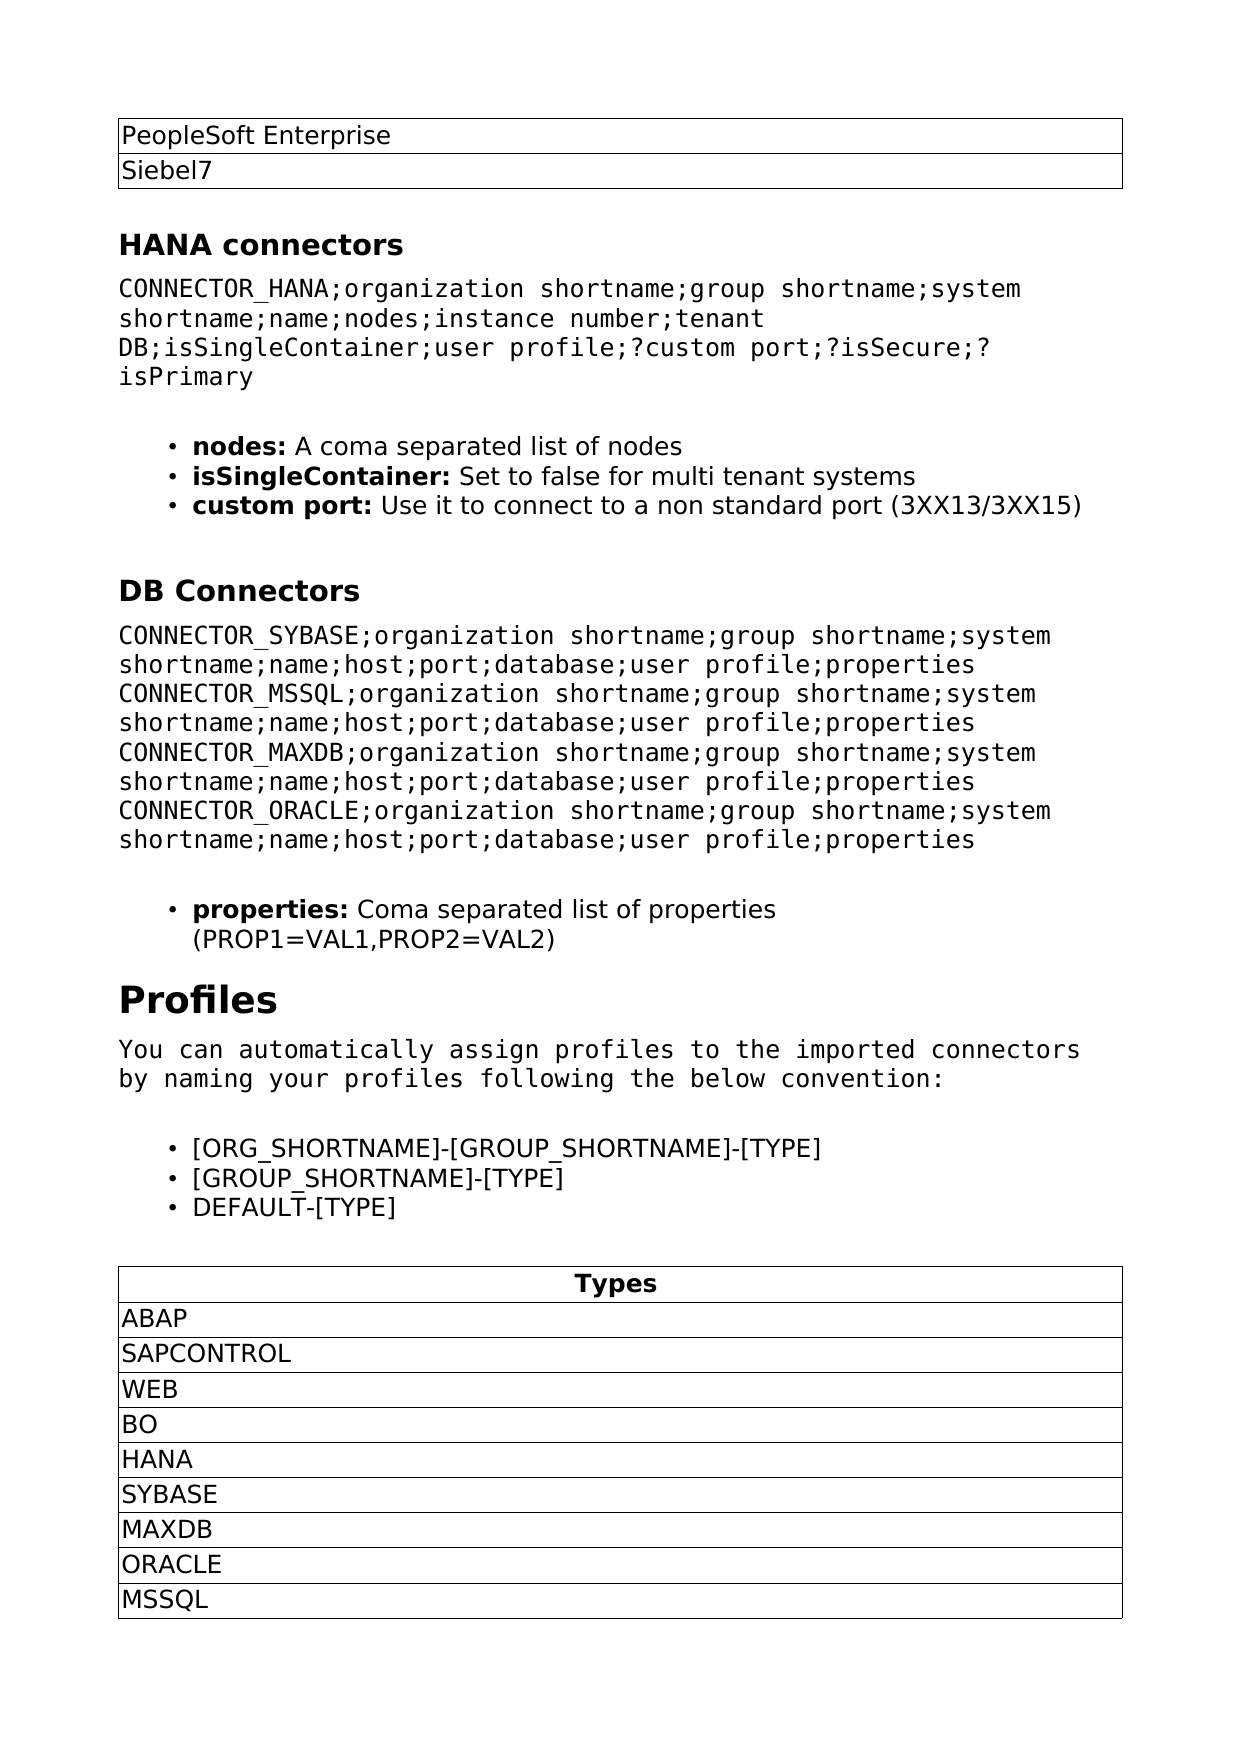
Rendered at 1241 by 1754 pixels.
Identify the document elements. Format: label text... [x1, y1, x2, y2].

subtitle DB Connectors [118, 574, 1122, 608]
list custom port: Use it to connect to a non standard port (3XX13/3XX15) [177, 491, 1122, 520]
table_cell WEB [119, 1373, 1122, 1407]
table_cell MSSQL [119, 1584, 1122, 1617]
list nodes: A coma separated list of nodes [177, 433, 1122, 462]
table_cell Siebel7 [119, 154, 1122, 188]
list [GROUP_SHORTNAME]-[TYPE] [177, 1164, 1122, 1193]
list isSingleContainer: Set to false for multi tenant systems [177, 462, 1122, 491]
table_cell SAPCONTROL [119, 1338, 1122, 1372]
table_header Types [119, 1267, 1122, 1302]
table_cell BO [119, 1408, 1122, 1442]
table_cell ORACLE [119, 1548, 1122, 1582]
text You can automatically assign profiles to the imported connectors by naming your profiles following the below convention: [118, 1035, 1122, 1093]
subtitle Profiles [118, 979, 1122, 1023]
list DEFAULT-[TYPE] [177, 1193, 1122, 1222]
list [ORG_SHORTNAME]-[GROUP_SHORTNAME]-[TYPE] [177, 1135, 1122, 1164]
text CONNECTOR_SYBASE;organization shortname;group shortname;system shortname;name;host;port;database;user profile;properties CONNECTOR_MSSQL;organization shortname;group shortname;system shortname;name;host;port;database;user profile;properties CONNECTOR_MAXDB;organization shortname;group shortname;system shortname;name;host;port;database;user profile;properties CONNECTOR_ORACLE;organization shortname;group shortname;system shortname;name;host;port;database;user profile;properties [118, 621, 1122, 854]
table_cell PeopleSoft Enterprise [119, 119, 1122, 153]
table_cell MAXDB [119, 1513, 1122, 1547]
subtitle HANA connectors [118, 228, 1122, 262]
table_cell ABAP [119, 1303, 1122, 1337]
table_cell HANA [119, 1443, 1122, 1477]
list properties: Coma separated list of properties (PROP1=VAL1,PROP2=VAL2) [177, 896, 1122, 954]
text CONNECTOR_HANA;organization shortname;group shortname;system shortname;name;nodes;instance number;tenant DB;isSingleContainer;user profile;?custom port;?isSecure;?isPrimary [118, 275, 1122, 391]
table_cell SYBASE [119, 1478, 1122, 1512]
